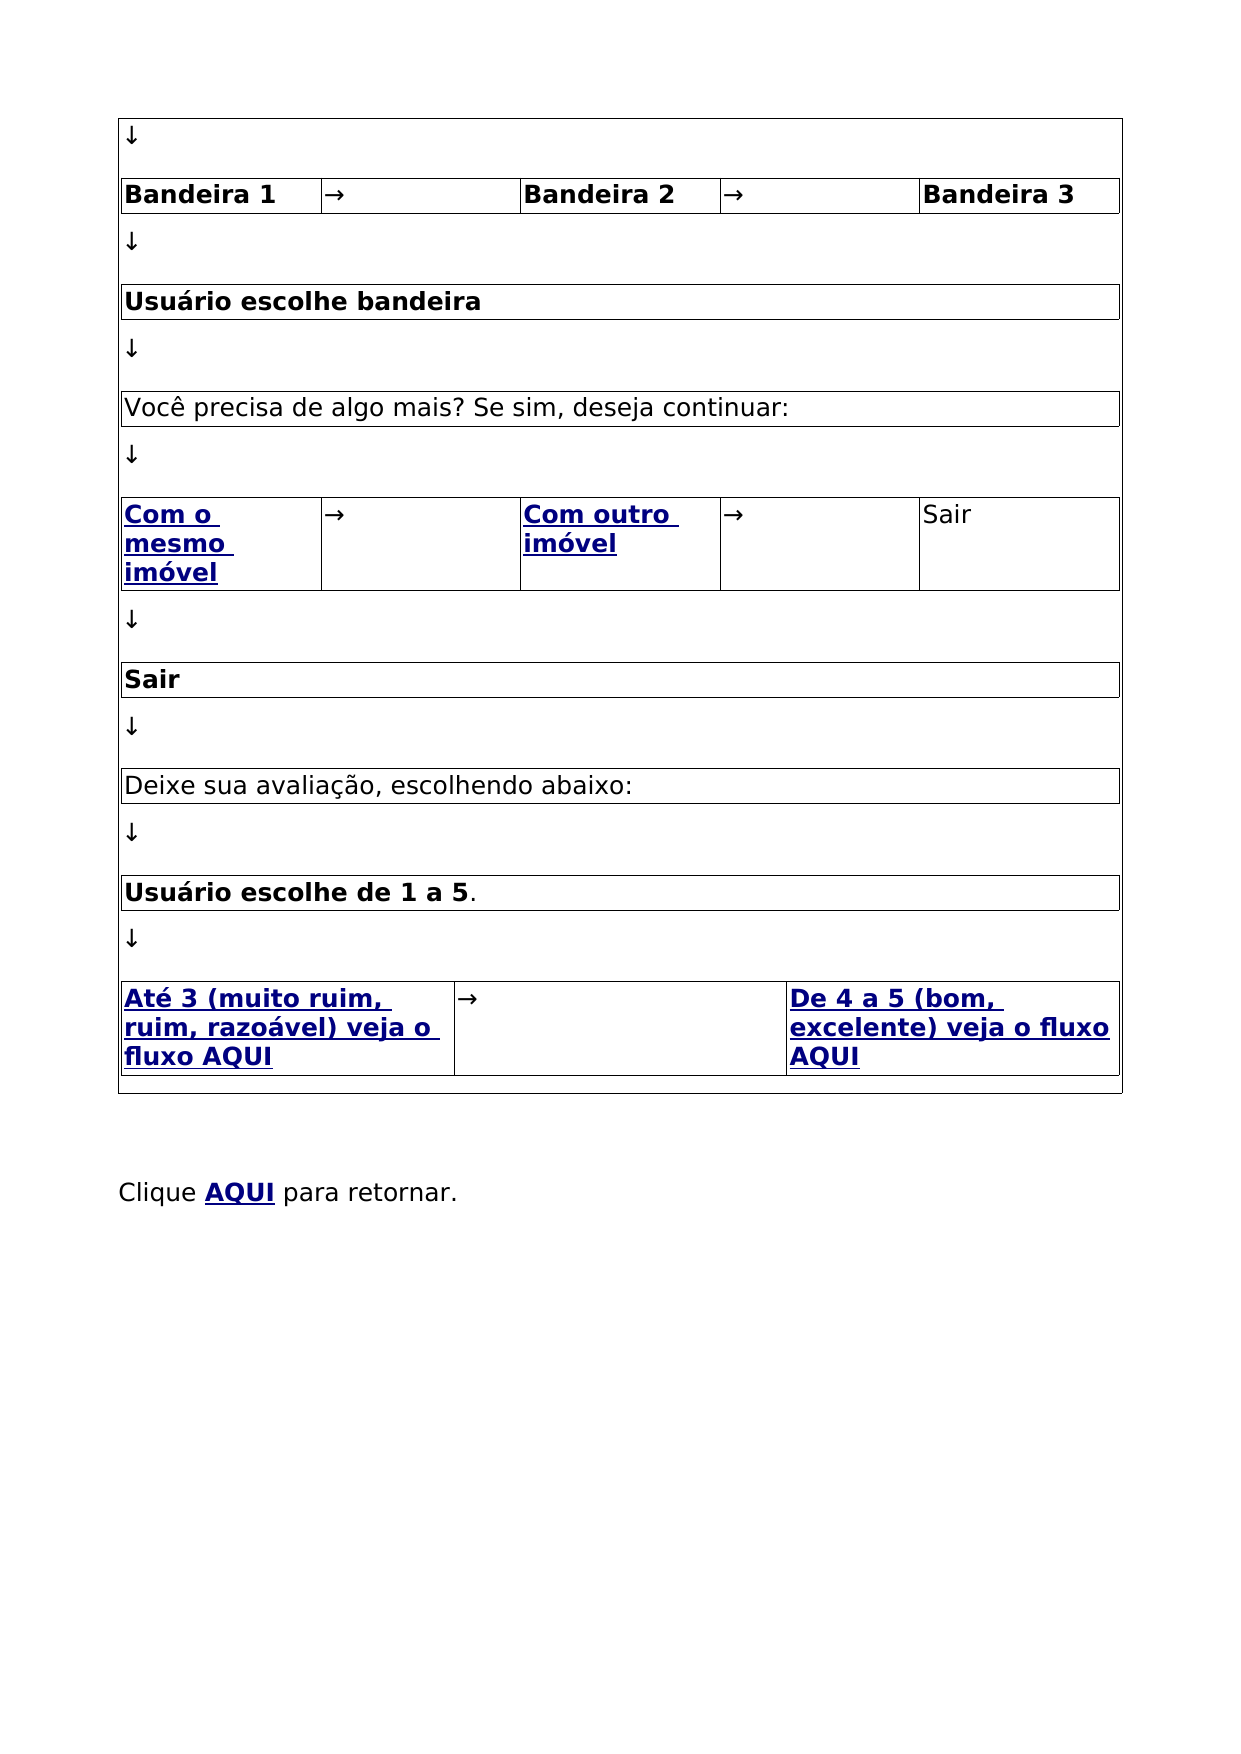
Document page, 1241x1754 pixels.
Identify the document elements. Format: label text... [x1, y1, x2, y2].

text Clique AQUI para retornar. [118, 1178, 1122, 1236]
table_header Bandeira 2 [521, 179, 720, 213]
table_header Deixe sua avaliação, escolhendo abaixo: [122, 769, 1119, 803]
table_header → [721, 498, 919, 590]
table_header Bandeira 3 [920, 179, 1119, 213]
table_header → [721, 179, 919, 213]
table_header Sair [122, 663, 1119, 697]
table_header Usuário escolhe bandeira [122, 285, 1119, 319]
table_header Usuário escolhe de 1 a 5. [122, 876, 1119, 910]
table_header → [455, 982, 786, 1074]
table_header Bandeira 1 [122, 179, 321, 213]
table_header Com o mesmo imóvel [122, 498, 321, 590]
table_header Com outro imóvel [521, 498, 720, 590]
table_header → [322, 498, 520, 590]
table_header ↓ ↓ ↓ ↓ ↓ ↓ ↓ ↓ [119, 119, 1122, 1092]
table_header Você precisa de algo mais? Se sim, deseja continuar: [122, 392, 1119, 426]
table_header De 4 a 5 (bom, excelente) veja o fluxo AQUI [787, 982, 1119, 1074]
table_header Até 3 (muito ruim, ruim, razoável) veja o fluxo AQUI [122, 982, 454, 1074]
table_header Sair [920, 498, 1119, 590]
table_header → [322, 179, 520, 213]
